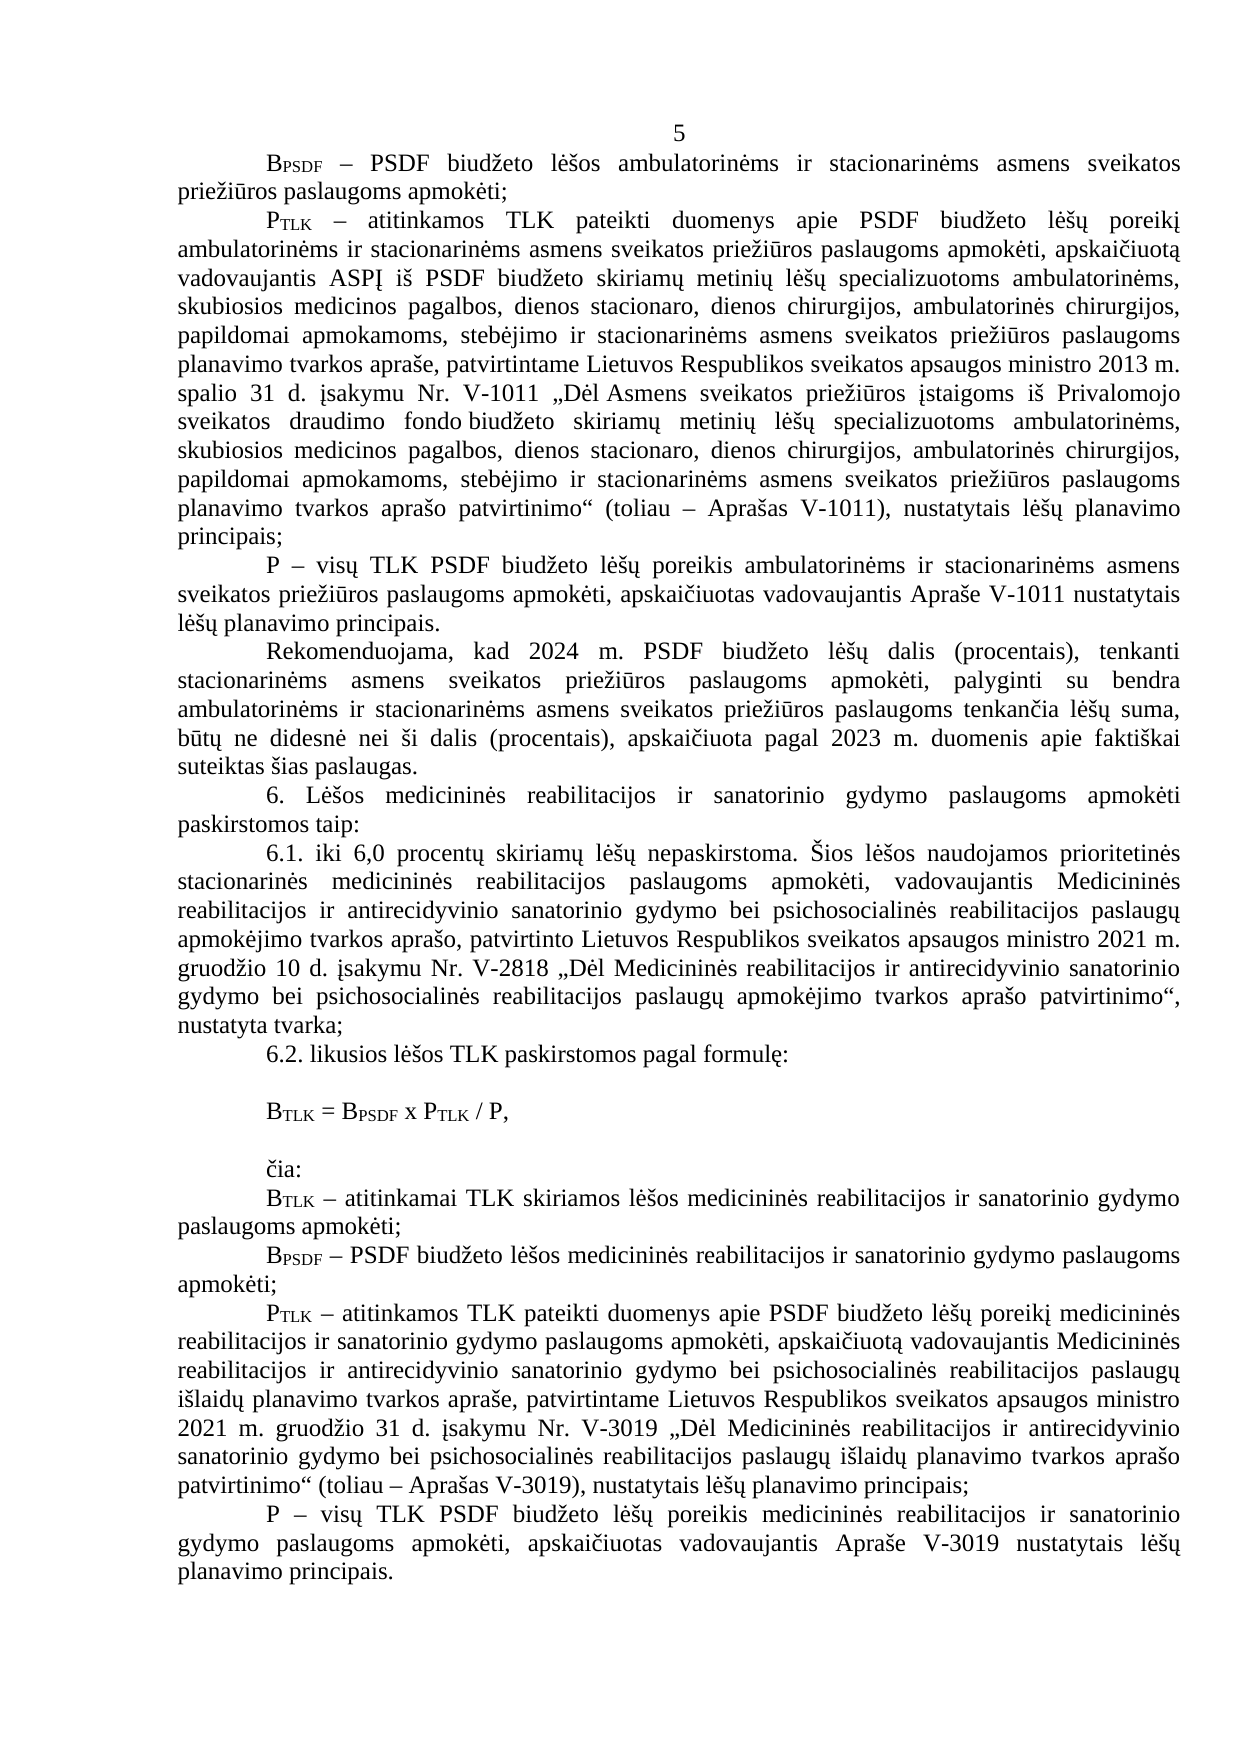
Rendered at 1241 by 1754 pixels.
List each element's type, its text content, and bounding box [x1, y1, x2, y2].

text 6.2. likusios lėšos TLK paskirstomos pagal formulę: [177, 1039, 1181, 1068]
text BPSDF – PSDF biudžeto lėšos medicininės reabilitacijos ir sanatorinio gydymo paslaugoms apmokėti; [177, 1240, 1181, 1298]
text čia: [177, 1154, 1181, 1183]
text P – visų TLK PSDF biudžeto lėšų poreikis ambulatorinėms ir stacionarinėms asmens sveikatos priežiūros paslaugoms apmokėti, apskaičiuotas vadovaujantis Apraše V-1011 nustatytais lėšų planavimo principais. [177, 550, 1181, 636]
text PTLK – atitinkamos TLK pateikti duomenys apie PSDF biudžeto lėšų poreikį medicininės reabilitacijos ir sanatorinio gydymo paslaugoms apmokėti, apskaičiuotą vadovaujantis Medicininės reabilitacijos ir antirecidyvinio sanatorinio gydymo bei psichosocialinės reabilitacijos paslaugų išlaidų planavimo tvarkos apraše, patvirtintame Lietuvos Respublikos sveikatos apsaugos ministro 2021 m. gruodžio 31 d. įsakymu Nr. V-3019 „Dėl Medicininės reabilitacijos ir antirecidyvinio sanatorinio gydymo bei psichosocialinės reabilitacijos paslaugų išlaidų planavimo tvarkos aprašo patvirtinimo“ (toliau – Aprašas V-3019), nustatytais lėšų planavimo principais; [177, 1298, 1181, 1499]
text Rekomenduojama, kad 2024 m. PSDF biudžeto lėšų dalis (procentais), tenkanti stacionarinėms asmens sveikatos priežiūros paslaugoms apmokėti, palyginti su bendra ambulatorinėms ir stacionarinėms asmens sveikatos priežiūros paslaugoms tenkančia lėšų suma, būtų ne didesnė nei ši dalis (procentais), apskaičiuota pagal 2023 m. duomenis apie faktiškai suteiktas šias paslaugas. [177, 636, 1181, 780]
text PTLK – atitinkamos TLK pateikti duomenys apie PSDF biudžeto lėšų poreikį ambulatorinėms ir stacionarinėms asmens sveikatos priežiūros paslaugoms apmokėti, apskaičiuotą vadovaujantis ASPĮ iš PSDF biudžeto skiriamų metinių lėšų specializuotoms ambulatorinėms, skubiosios medicinos pagalbos, dienos stacionaro, dienos chirurgijos, ambulatorinės chirurgijos, papildomai apmokamoms, stebėjimo ir stacionarinėms asmens sveikatos priežiūros paslaugoms planavimo tvarkos apraše, patvirtintame Lietuvos Respublikos sveikatos apsaugos ministro 2013 m. spalio 31 d. įsakymu Nr. V-1011 „Dėl Asmens sveikatos priežiūros įstaigoms iš Privalomojo sveikatos draudimo fondo biudžeto skiriamų metinių lėšų specializuotoms ambulatorinėms, skubiosios medicinos pagalbos, dienos stacionaro, dienos chirurgijos, ambulatorinės chirurgijos, papildomai apmokamoms, stebėjimo ir stacionarinėms asmens sveikatos priežiūros paslaugoms planavimo tvarkos aprašo patvirtinimo“ (toliau – Aprašas V-1011), nustatytais lėšų planavimo principais; [177, 205, 1181, 550]
text BPSDF – PSDF biudžeto lėšos ambulatorinėms ir stacionarinėms asmens sveikatos priežiūros paslaugoms apmokėti; [177, 148, 1181, 205]
text BTLK = BPSDF x PTLK / P, [177, 1096, 1181, 1125]
text BTLK – atitinkamai TLK skiriamos lėšos medicininės reabilitacijos ir sanatorinio gydymo paslaugoms apmokėti; [177, 1183, 1181, 1240]
text 6. Lėšos medicininės reabilitacijos ir sanatorinio gydymo paslaugoms apmokėti paskirstomos taip: [177, 780, 1181, 838]
text P – visų TLK PSDF biudžeto lėšų poreikis medicininės reabilitacijos ir sanatorinio gydymo paslaugoms apmokėti, apskaičiuotas vadovaujantis Apraše V-3019 nustatytais lėšų planavimo principais. [177, 1499, 1181, 1585]
text 6.1. iki 6,0 procentų skiriamų lėšų nepaskirstoma. Šios lėšos naudojamos prioritetinės stacionarinės medicininės reabilitacijos paslaugoms apmokėti, vadovaujantis Medicininės reabilitacijos ir antirecidyvinio sanatorinio gydymo bei psichosocialinės reabilitacijos paslaugų apmokėjimo tvarkos aprašo, patvirtinto Lietuvos Respublikos sveikatos apsaugos ministro 2021 m. gruodžio 10 d. įsakymu Nr. V-2818 „Dėl Medicininės reabilitacijos ir antirecidyvinio sanatorinio gydymo bei psichosocialinės reabilitacijos paslaugų apmokėjimo tvarkos aprašo patvirtinimo“, nustatyta tvarka; [177, 838, 1181, 1039]
